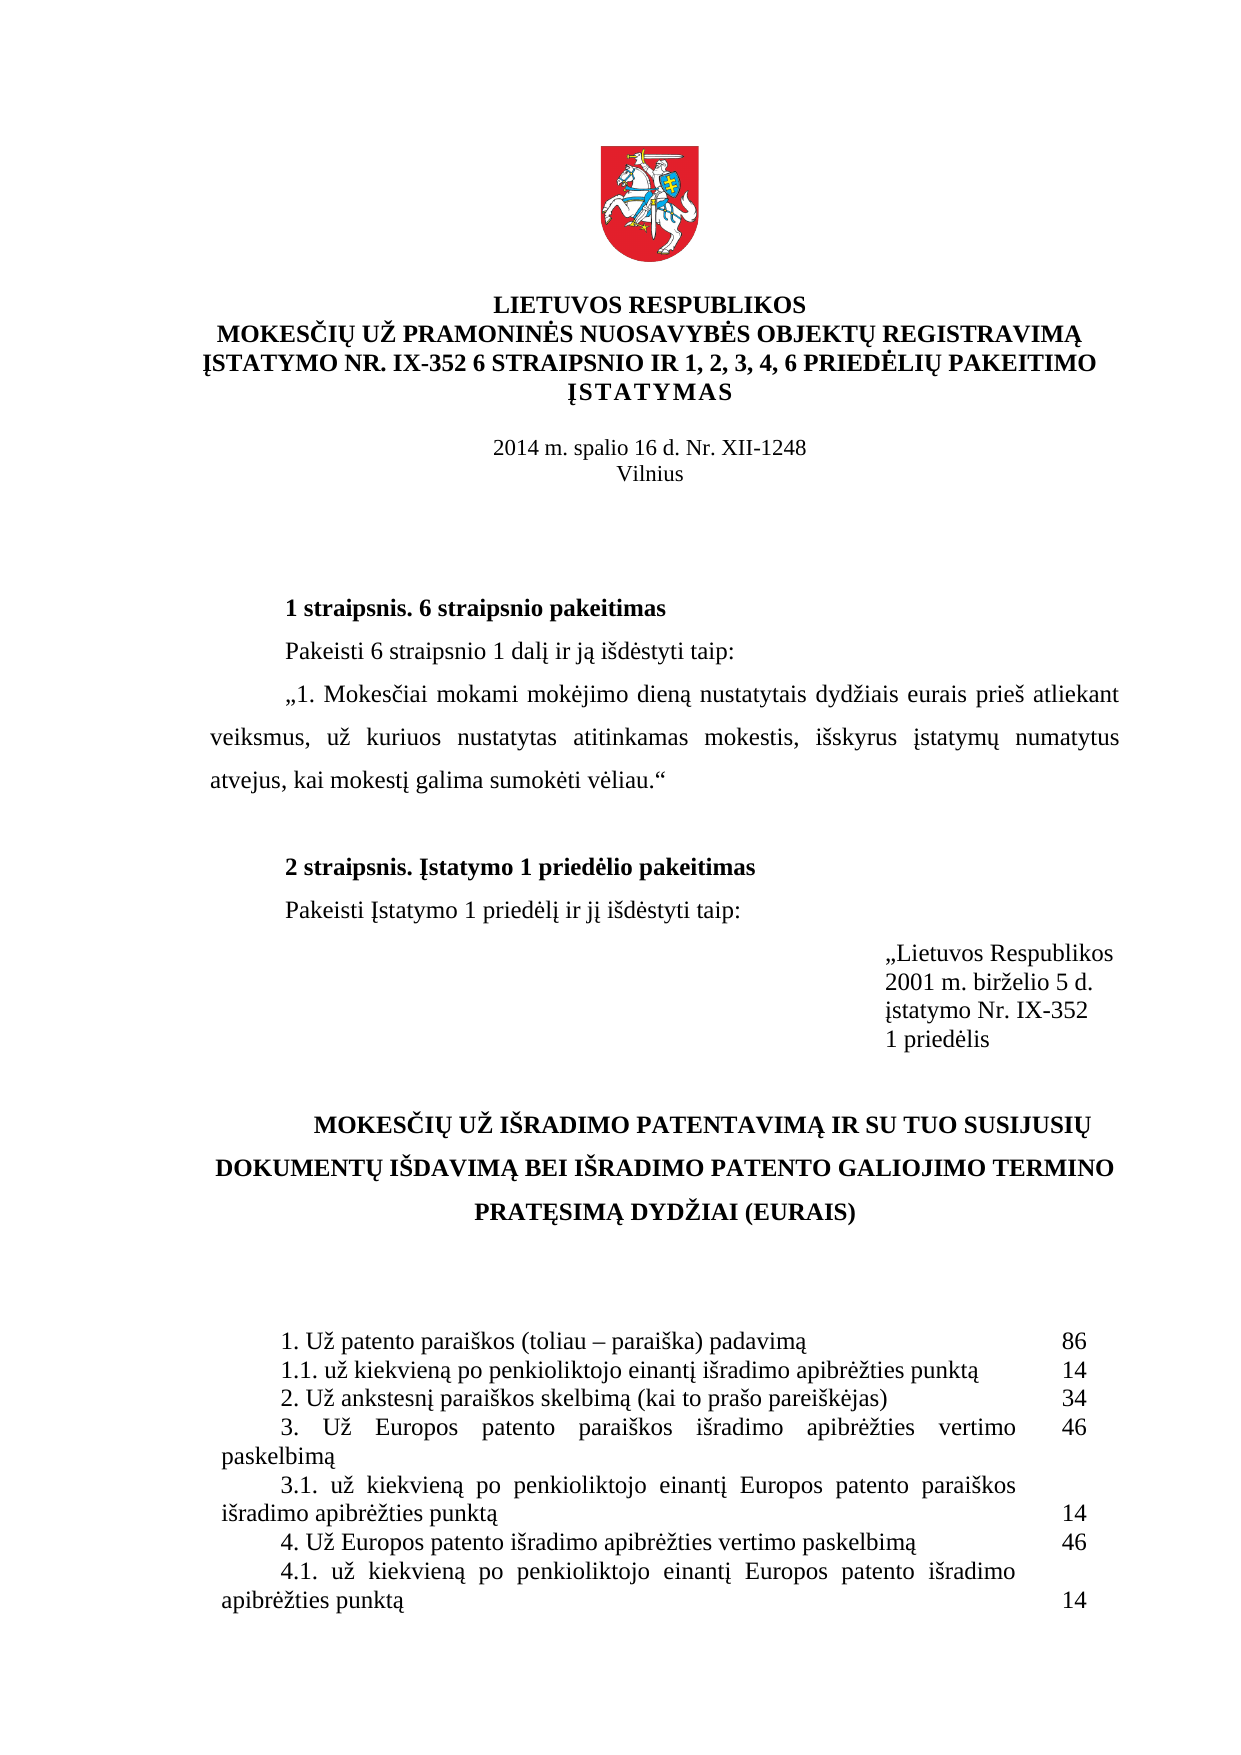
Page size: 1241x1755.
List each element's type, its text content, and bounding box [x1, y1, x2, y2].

text MOKESČIŲ UŽ PRAMONINĖS NUOSAVYBĖS OBJEKTŲ REGISTRAVIMĄ ĮSTATYMO NR. IX-352 6 STRAIPSNIO IR 1, 2, 3, 4, 6 PRIEDĖLIŲ PAKEITIMO [177, 319, 1122, 377]
table_cell 1.1. už kiekvieną po penkioliktojo einantį išradimo apibrėžties punktą [210, 1355, 1028, 1383]
text 1 priedėlis [210, 1024, 1120, 1053]
text 2001 m. birželio 5 d. [210, 967, 1120, 995]
table_cell 14 [1028, 1355, 1120, 1383]
table_cell 34 [1028, 1384, 1120, 1412]
text ĮSTATYMAS [177, 377, 1122, 405]
text Pakeisti 6 straipsnio 1 dalį ir ją išdėstyti taip: [210, 636, 1120, 665]
text MOKESČIŲ UŽ IŠRADIMO PATENTAVIMĄ IR SU TUO SUSIJUSIŲ DOKUMENTŲ IŠDAVIMĄ BEI IŠRADIMO PATENTO GALIOJIMO TERMINO PRATĘSIMĄ DYDŽIAI (EURAIS) [210, 1110, 1120, 1225]
text 1 straipsnis. 6 straipsnio pakeitimas [210, 593, 1120, 622]
table_header 1. Už patento paraiškos (toliau – paraiška) padavimą [210, 1326, 1028, 1355]
text „Lietuvos Respublikos [210, 938, 1120, 967]
table_cell 2. Už ankstesnį paraiškos skelbimą (kai to prašo pareiškėjas) [210, 1384, 1028, 1412]
table_cell 46 [1028, 1527, 1120, 1556]
table_cell 3. Už Europos patento paraiškos išradimo apibrėžties vertimo paskelbimą [210, 1412, 1028, 1470]
text „1. Mokesčiai mokami mokėjimo dieną nustatytais dydžiais eurais prieš atliekant veiksmus, už kuriuos nustatytas atitinkamas mokestis, išskyrus įstatymų numatytus atvejus, kai mokestį galima sumokėti vėliau.“ [210, 679, 1120, 794]
table_cell 4. Už Europos patento išradimo apibrėžties vertimo paskelbimą [210, 1527, 1028, 1556]
text LIETUVOS RESPUBLIKOS [177, 290, 1122, 319]
text įstatymo Nr. IX-352 [210, 995, 1120, 1024]
table_cell 14 [1028, 1470, 1120, 1527]
table_cell 14 [1028, 1556, 1120, 1613]
table_cell 46 [1028, 1412, 1120, 1470]
text 2014 m. spalio 16 d. Nr. XII-1248 Vilnius [177, 434, 1122, 487]
table_cell 4.1. už kiekvieną po penkioliktojo einantį Europos patento išradimo apibrėžties punktą [210, 1556, 1028, 1613]
table_header 86 [1028, 1326, 1120, 1355]
text 2 straipsnis. Įstatymo 1 priedėlio pakeitimas [210, 852, 1120, 880]
text Pakeisti Įstatymo 1 priedėlį ir jį išdėstyti taip: [210, 895, 1120, 923]
table_cell 3.1. už kiekvieną po penkioliktojo einantį Europos patento paraiškos išradimo apibrėžties punktą [210, 1470, 1028, 1527]
